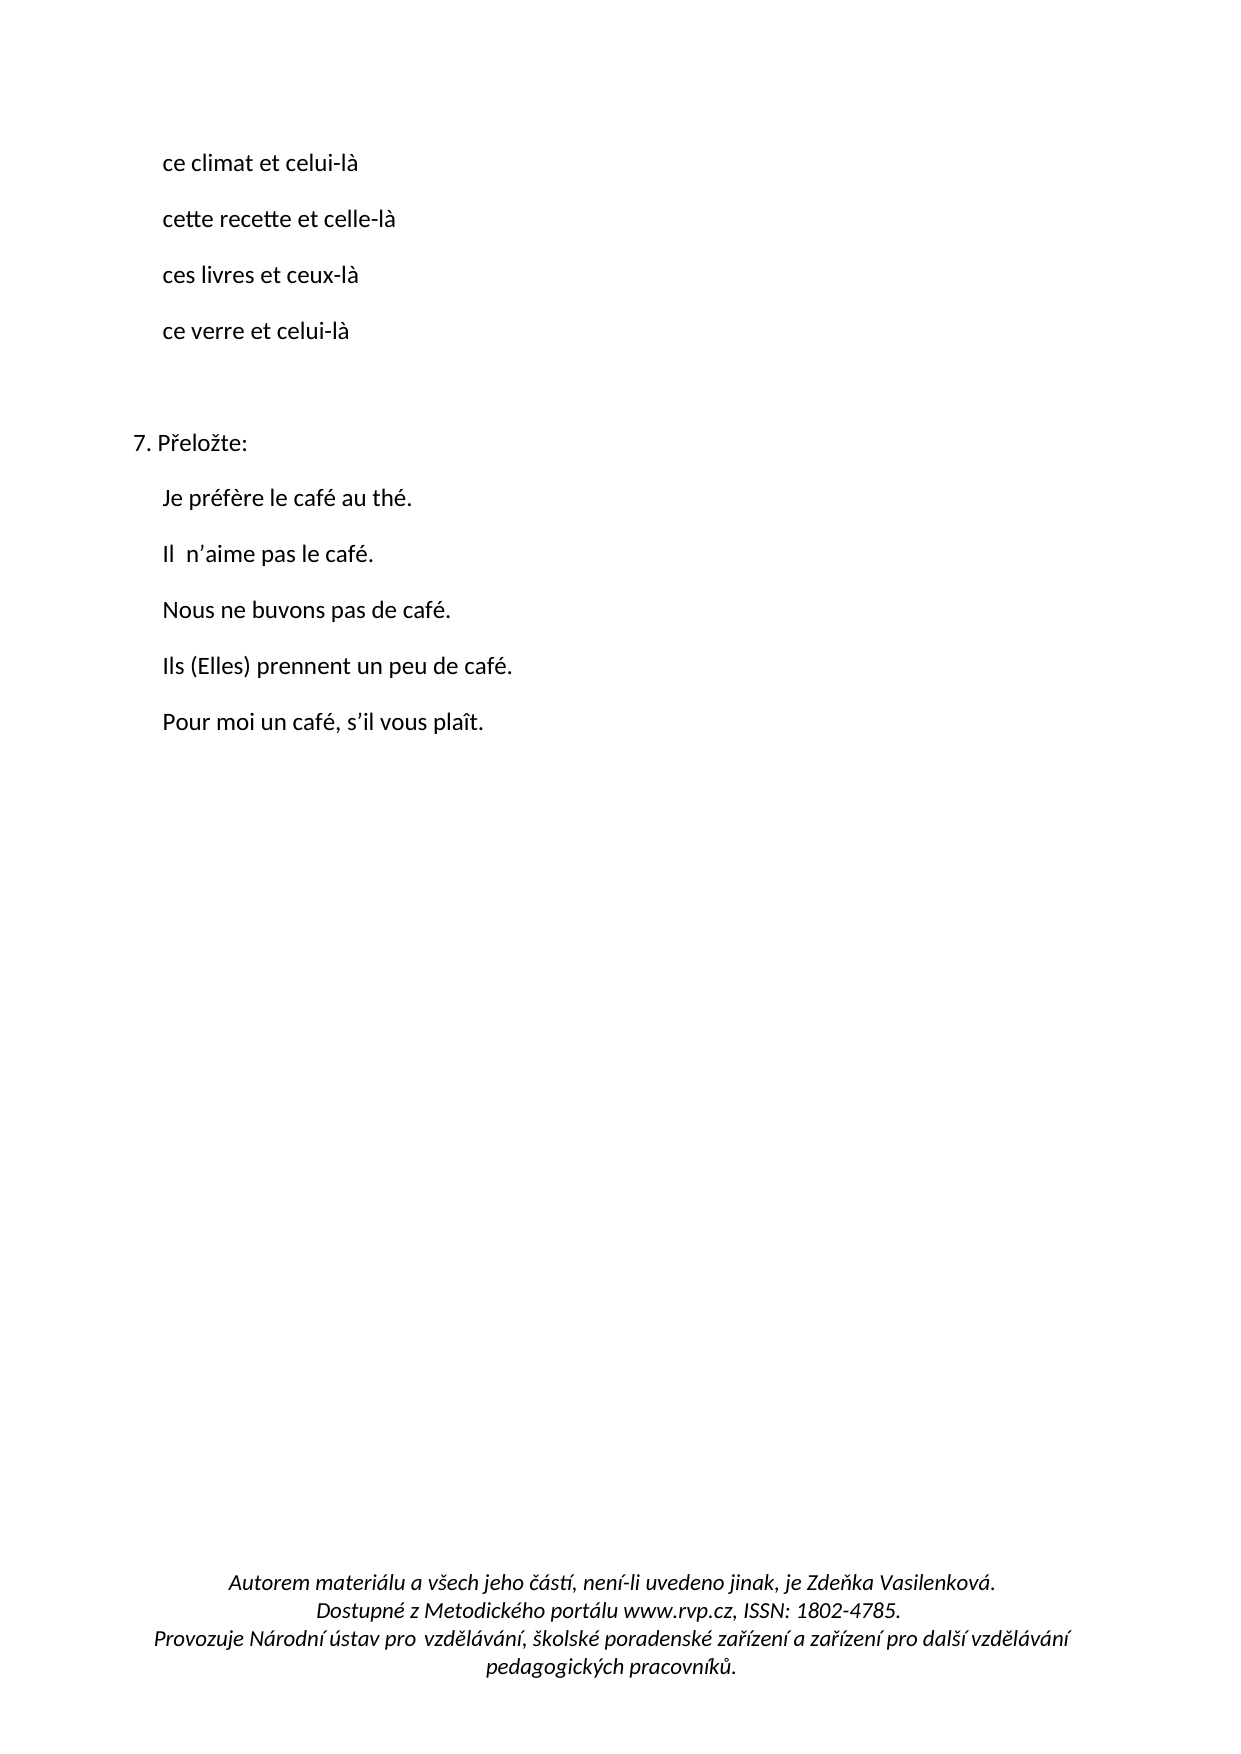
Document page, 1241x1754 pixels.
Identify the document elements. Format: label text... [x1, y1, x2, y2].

text ces livres et ceux-là [162, 259, 1093, 290]
text cette recette et celle-là [162, 203, 1093, 234]
text ce verre et celui-là [162, 315, 1093, 346]
text Ils (Elles) prennent un peu de café. [133, 650, 1093, 681]
text Il nʹaime pas le café. [133, 538, 1093, 569]
text Je préfère le café au thé. [133, 483, 1093, 513]
text Pour moi un café, sʹil vous plaît. [133, 706, 1093, 736]
text 7. Přeložte: [133, 427, 1093, 457]
text Nous ne buvons pas de café. [133, 594, 1093, 625]
text ce climat et celui-là [162, 148, 1093, 178]
